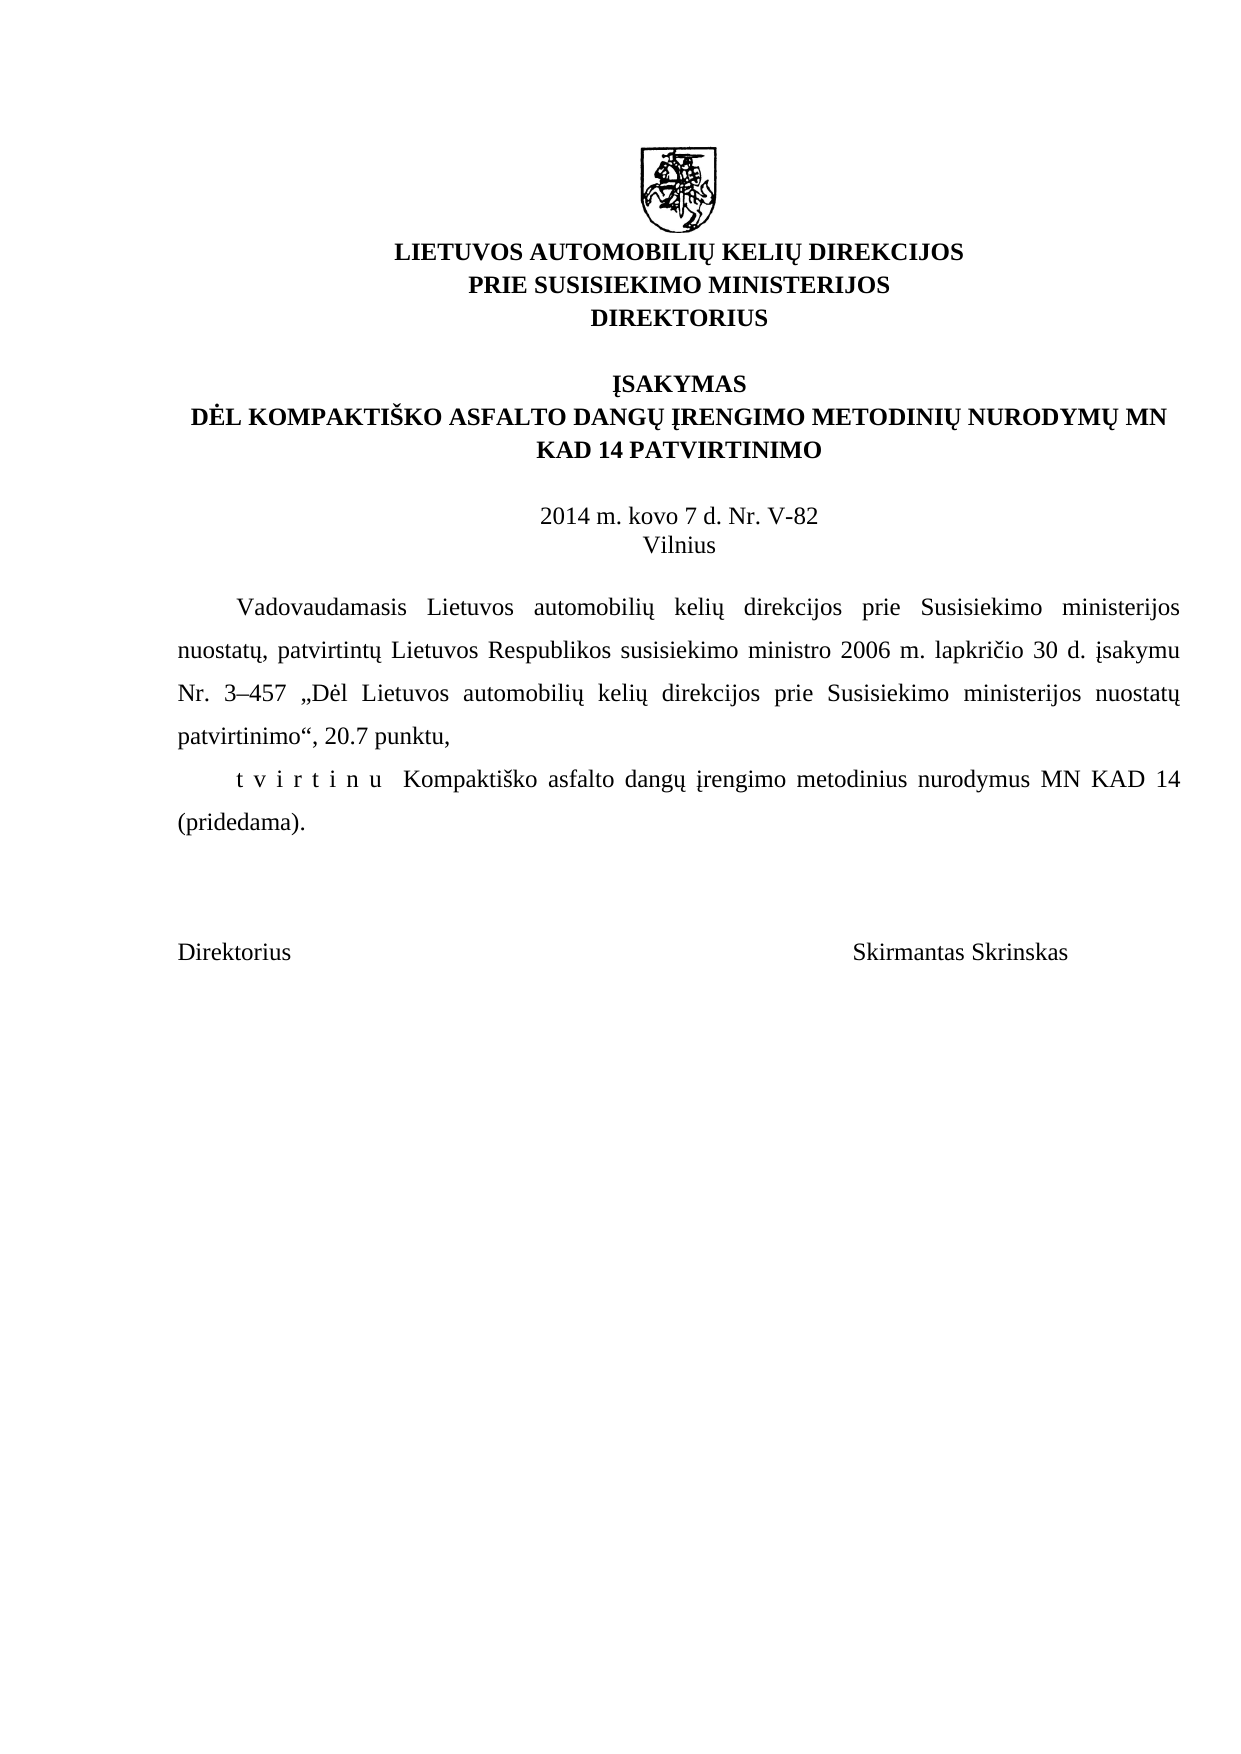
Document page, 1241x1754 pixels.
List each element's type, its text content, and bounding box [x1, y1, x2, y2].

text PRIE SUSISIEKIMO MINISTERIJOS [177, 270, 1181, 299]
text DĖL KOMPAKTIŠKO ASFALTO DANGŲ ĮRENGIMO METODINIŲ NURODYMŲ MN KAD 14 PATVIRTINIMO [177, 402, 1181, 464]
text t v i r t i n u Kompaktiško asfalto dangų įrengimo metodinius nurodymus MN KAD 14 (pridedama). [177, 764, 1181, 836]
text LIETUVOS AUTOMOBILIŲ KELIŲ DIREKCIJOS [177, 237, 1181, 266]
text Vadovaudamasis Lietuvos automobilių kelių direkcijos prie Susisiekimo ministerijos nuostatų, patvirtintų Lietuvos Respublikos susisiekimo ministro 2006 m. lapkričio 30 d. įsakymu Nr. 3–457 „Dėl Lietuvos automobilių kelių direkcijos prie Susisiekimo ministerijos nuostatų patvirtinimo“, 20.7 punktu, [177, 592, 1181, 750]
text DIREKTORIUS [177, 303, 1181, 332]
text 2014 m. kovo 7 d. Nr. V-82 [177, 501, 1181, 530]
text Vilnius [177, 530, 1181, 559]
text Direktorius Skirmantas Skrinskas [177, 937, 1181, 966]
text ĮSAKYMAS [177, 369, 1181, 398]
